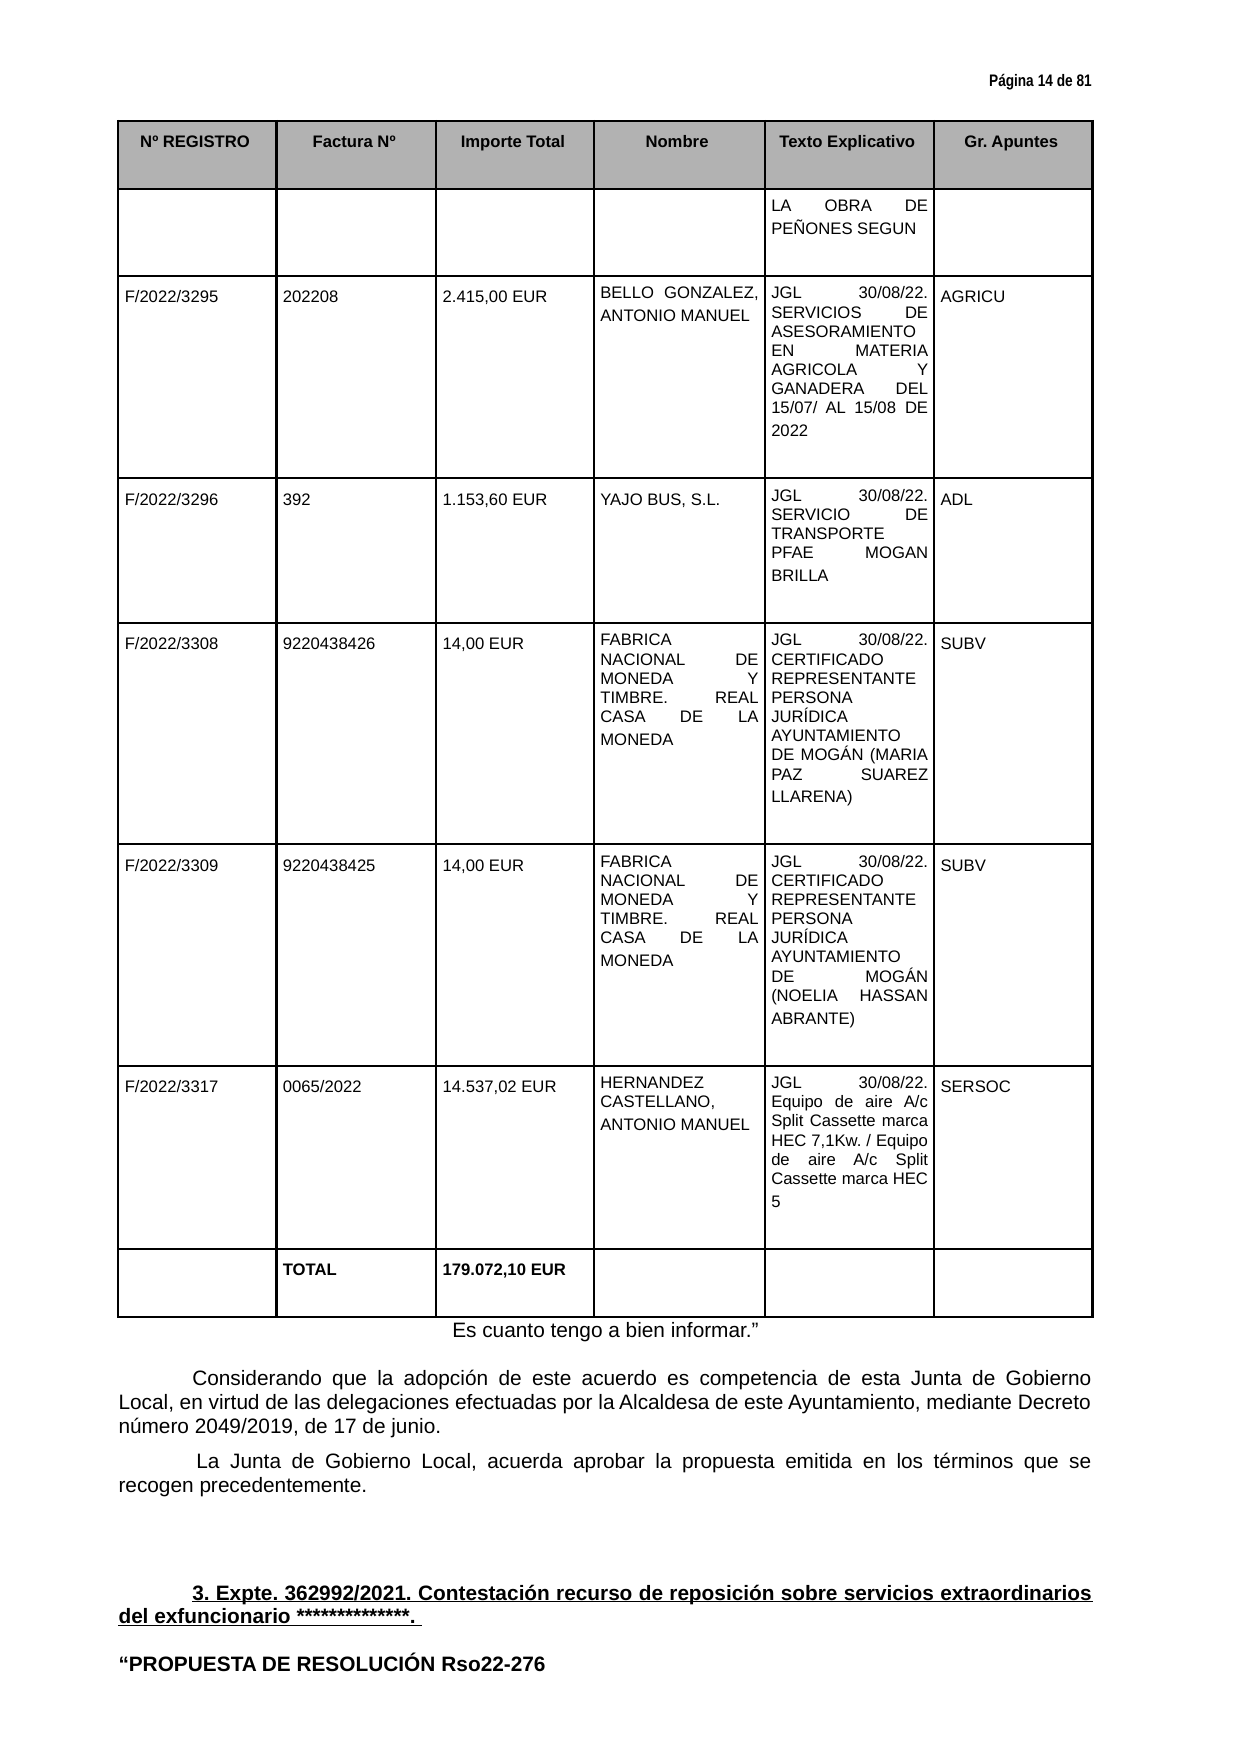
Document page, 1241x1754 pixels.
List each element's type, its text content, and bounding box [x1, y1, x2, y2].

table_header Factura Nº [278, 122, 435, 188]
table_cell YAJO BUS, S.L. [595, 479, 764, 622]
text Es cuanto tengo a bien informar.” [118, 1318, 1092, 1342]
table_cell 1.153,60 EUR [437, 479, 593, 622]
table_cell FABRICA NACIONAL DE MONEDA Y TIMBRE. REAL CASA DE LA MONEDA [595, 845, 764, 1064]
table_cell [119, 1250, 275, 1316]
table_header Nº REGISTRO [119, 122, 275, 188]
table_cell FABRICA NACIONAL DE MONEDA Y TIMBRE. REAL CASA DE LA MONEDA [595, 624, 764, 843]
table_cell F/2022/3308 [119, 624, 275, 843]
table_cell F/2022/3295 [119, 277, 275, 477]
table_cell F/2022/3309 [119, 845, 275, 1064]
table_header Importe Total [437, 122, 593, 188]
table_cell 14,00 EUR [437, 845, 593, 1064]
table_cell [278, 190, 435, 275]
table_cell SUBV [935, 845, 1091, 1064]
table_cell F/2022/3317 [119, 1067, 275, 1247]
table_cell [935, 190, 1091, 275]
table_cell TOTAL [278, 1250, 435, 1316]
table_cell 392 [278, 479, 435, 622]
table_cell 9220438425 [278, 845, 435, 1064]
table_cell SUBV [935, 624, 1091, 843]
table_cell 0065/2022 [278, 1067, 435, 1247]
table_cell [595, 1250, 764, 1316]
table_header Gr. Apuntes [935, 122, 1091, 188]
text 3. Expte. 362992/2021. Contestación recurso de reposición sobre servicios extraordinarios del exfuncionario **************. [118, 1580, 1092, 1628]
table_header Texto Explicativo [766, 122, 933, 188]
table_cell SERSOC [935, 1067, 1091, 1247]
table_cell [766, 1250, 933, 1316]
table_cell BELLO GONZALEZ, ANTONIO MANUEL [595, 277, 764, 477]
table_cell 14,00 EUR [437, 624, 593, 843]
table_cell 9220438426 [278, 624, 435, 843]
table_cell [119, 190, 275, 275]
table_cell AGRICU [935, 277, 1091, 477]
table_cell JGL 30/08/22. SERVICIOS DE ASESORAMIENTO EN MATERIA AGRICOLA Y GANADERA DEL 15/07/ AL 15/08 DE 2022 [766, 277, 933, 477]
text “PROPUESTA DE RESOLUCIÓN Rso22-276 [118, 1652, 1092, 1676]
table_cell F/2022/3296 [119, 479, 275, 622]
table_cell 2.415,00 EUR [437, 277, 593, 477]
table_cell LA OBRA DE PEÑONES SEGUN [766, 190, 933, 275]
table_cell [595, 190, 764, 275]
table_cell 14.537,02 EUR [437, 1067, 593, 1247]
table_cell 202208 [278, 277, 435, 477]
text La Junta de Gobierno Local, acuerda aprobar la propuesta emitida en los términos que se recogen precedentemente. [118, 1449, 1092, 1497]
text Considerando que la adopción de este acuerdo es competencia de esta Junta de Gobierno Local, en virtud de las delegaciones efectuadas por la Alcaldesa de este Ayuntamiento, mediante Decreto número 2049/2019, de 17 de junio. [118, 1366, 1092, 1437]
table_cell JGL 30/08/22. CERTIFICADO REPRESENTANTE PERSONA JURÍDICA AYUNTAMIENTO DE MOGÁN (NOELIA HASSAN ABRANTE) [766, 845, 933, 1064]
table_cell JGL 30/08/22. CERTIFICADO REPRESENTANTE PERSONA JURÍDICA AYUNTAMIENTO DE MOGÁN (MARIA PAZ SUAREZ LLARENA) [766, 624, 933, 843]
table_cell JGL 30/08/22. SERVICIO DE TRANSPORTE PFAE MOGAN BRILLA [766, 479, 933, 622]
table_cell [935, 1250, 1091, 1316]
table_cell 179.072,10 EUR [437, 1250, 593, 1316]
table_header Nombre [595, 122, 764, 188]
table_cell JGL 30/08/22. Equipo de aire A/c Split Cassette marca HEC 7,1Kw. / Equipo de aire A/c Split Cassette marca HEC 5 [766, 1067, 933, 1247]
table_cell [437, 190, 593, 275]
table_cell ADL [935, 479, 1091, 622]
table_cell HERNANDEZ CASTELLANO, ANTONIO MANUEL [595, 1067, 764, 1247]
